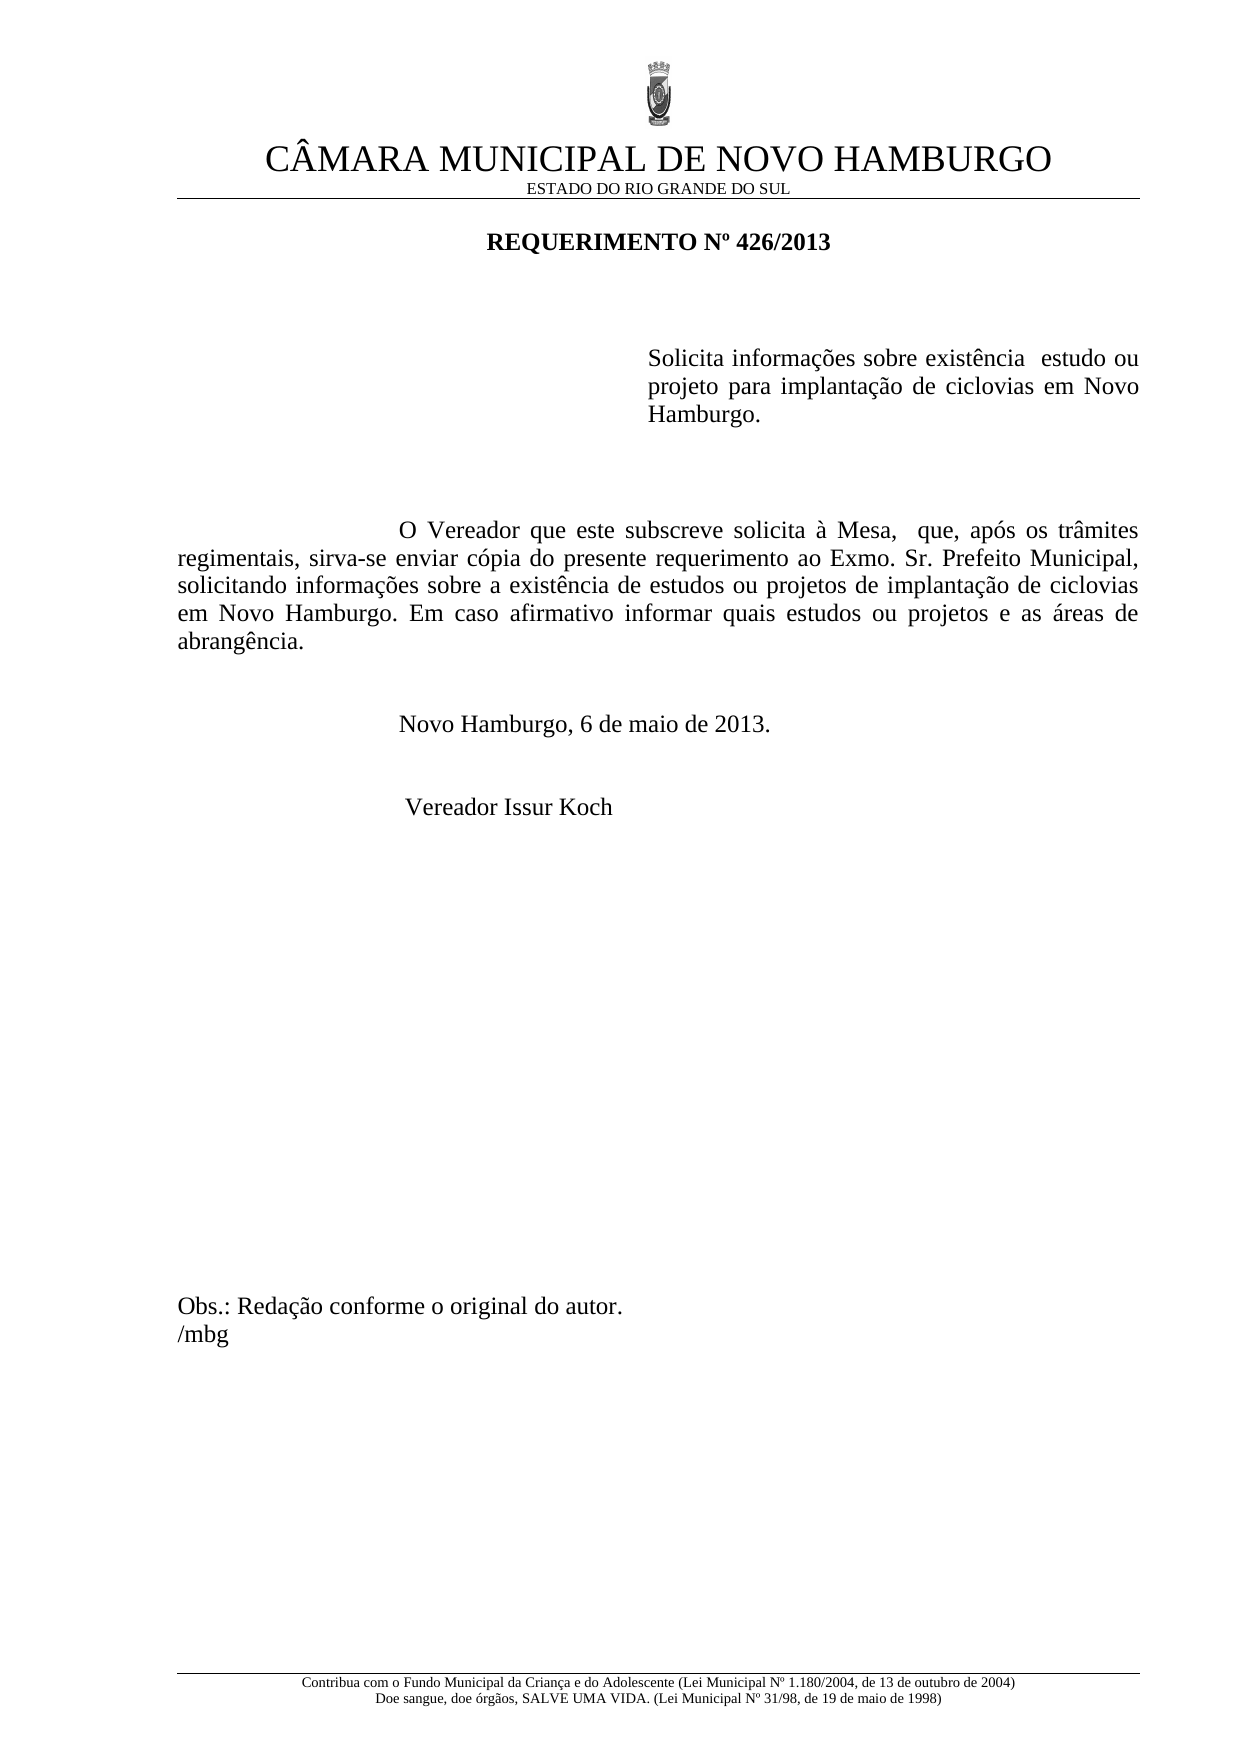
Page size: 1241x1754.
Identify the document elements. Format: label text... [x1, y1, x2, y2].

text Solicita informações sobre existência estudo ou projeto para implantação de ciclovias em Novo Hamburgo. [648, 344, 1140, 428]
text Novo Hamburgo, 6 de maio de 2013. [177, 710, 1140, 738]
text Obs.: Redação conforme o original do autor. [177, 1292, 1140, 1320]
text Vereador Issur Koch [177, 793, 1140, 821]
text /mbg [177, 1320, 1140, 1347]
list O Vereador que este subscreve solicita à Mesa, que, após os trâmites regimentais, sirva-se enviar cópia do presente requerimento ao Exmo. Sr. Prefeito Municipal, solicitando informações sobre a existência de estudos ou projetos de implantação de ciclovias em Novo Hamburgo. Em caso afirmativo informar quais estudos ou projetos e as áreas de abrangência. [177, 516, 1140, 655]
title REQUERIMENTO Nº 426/2013 [177, 228, 1140, 256]
